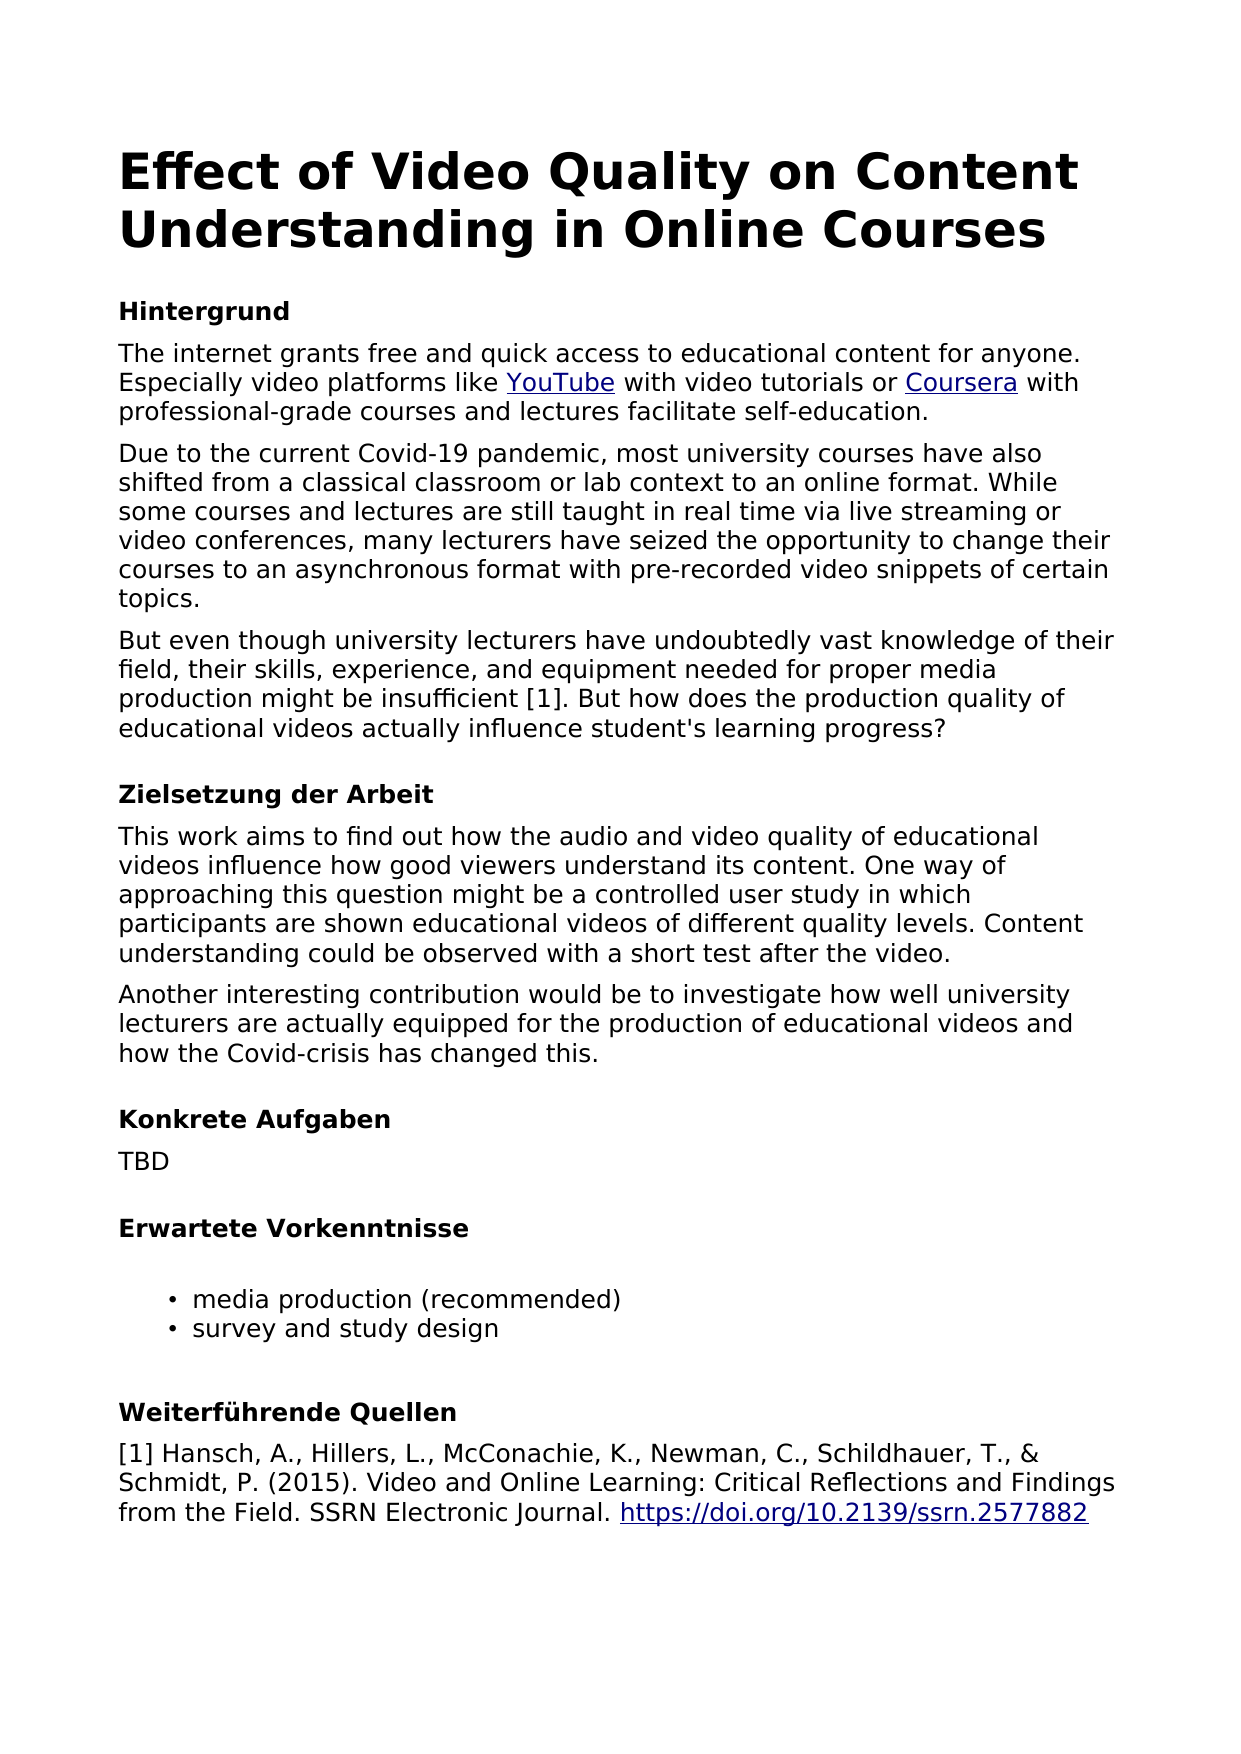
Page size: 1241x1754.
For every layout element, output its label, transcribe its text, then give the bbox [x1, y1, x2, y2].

list survey and study design [177, 1314, 1122, 1343]
text This work aims to find out how the audio and video quality of educational videos influence how good viewers understand its content. One way of approaching this question might be a controlled user study in which participants are shown educational videos of different quality levels. Content understanding could be observed with a short test after the video. [118, 822, 1122, 968]
subtitle Zielsetzung der Arbeit [118, 780, 1122, 809]
list media production (recommended) [177, 1285, 1122, 1314]
text The internet grants free and quick access to educational content for anyone. Especially video platforms like YouTube with video tutorials or Coursera with professional-grade courses and lectures facilitate self-education. [118, 339, 1122, 426]
subtitle Weiterführende Quellen [118, 1398, 1122, 1427]
text Another interesting contribution would be to investigate how well university lecturers are actually equipped for the production of educational videos and how the Covid-crisis has changed this. [118, 980, 1122, 1068]
subtitle Effect of Video Quality on Content Understanding in Online Courses [118, 143, 1122, 259]
text But even though university lecturers have undoubtedly vast knowledge of their field, their skills, experience, and equipment needed for proper media production might be insufficient [1]. But how does the production quality of educational videos actually influence student's learning progress? [118, 626, 1122, 743]
text TBD [118, 1147, 1122, 1176]
text [1] Hansch, A., Hillers, L., McConachie, K., Newman, C., Schildhauer, T., & Schmidt, P. (2015). Video and Online Learning: Critical Reflections and Findings from the Field. SSRN Electronic Journal. https://doi.org/10.2139/ssrn.2577882 [118, 1439, 1122, 1527]
subtitle Erwartete Vorkenntnisse [118, 1214, 1122, 1243]
subtitle Konkrete Aufgaben [118, 1105, 1122, 1134]
text Due to the current Covid-19 pandemic, most university courses have also shifted from a classical classroom or lab context to an online format. While some courses and lectures are still taught in real time via live streaming or video conferences, many lecturers have seized the opportunity to change their courses to an asynchronous format with pre-recorded video snippets of certain topics. [118, 439, 1122, 614]
subtitle Hintergrund [118, 297, 1122, 326]
